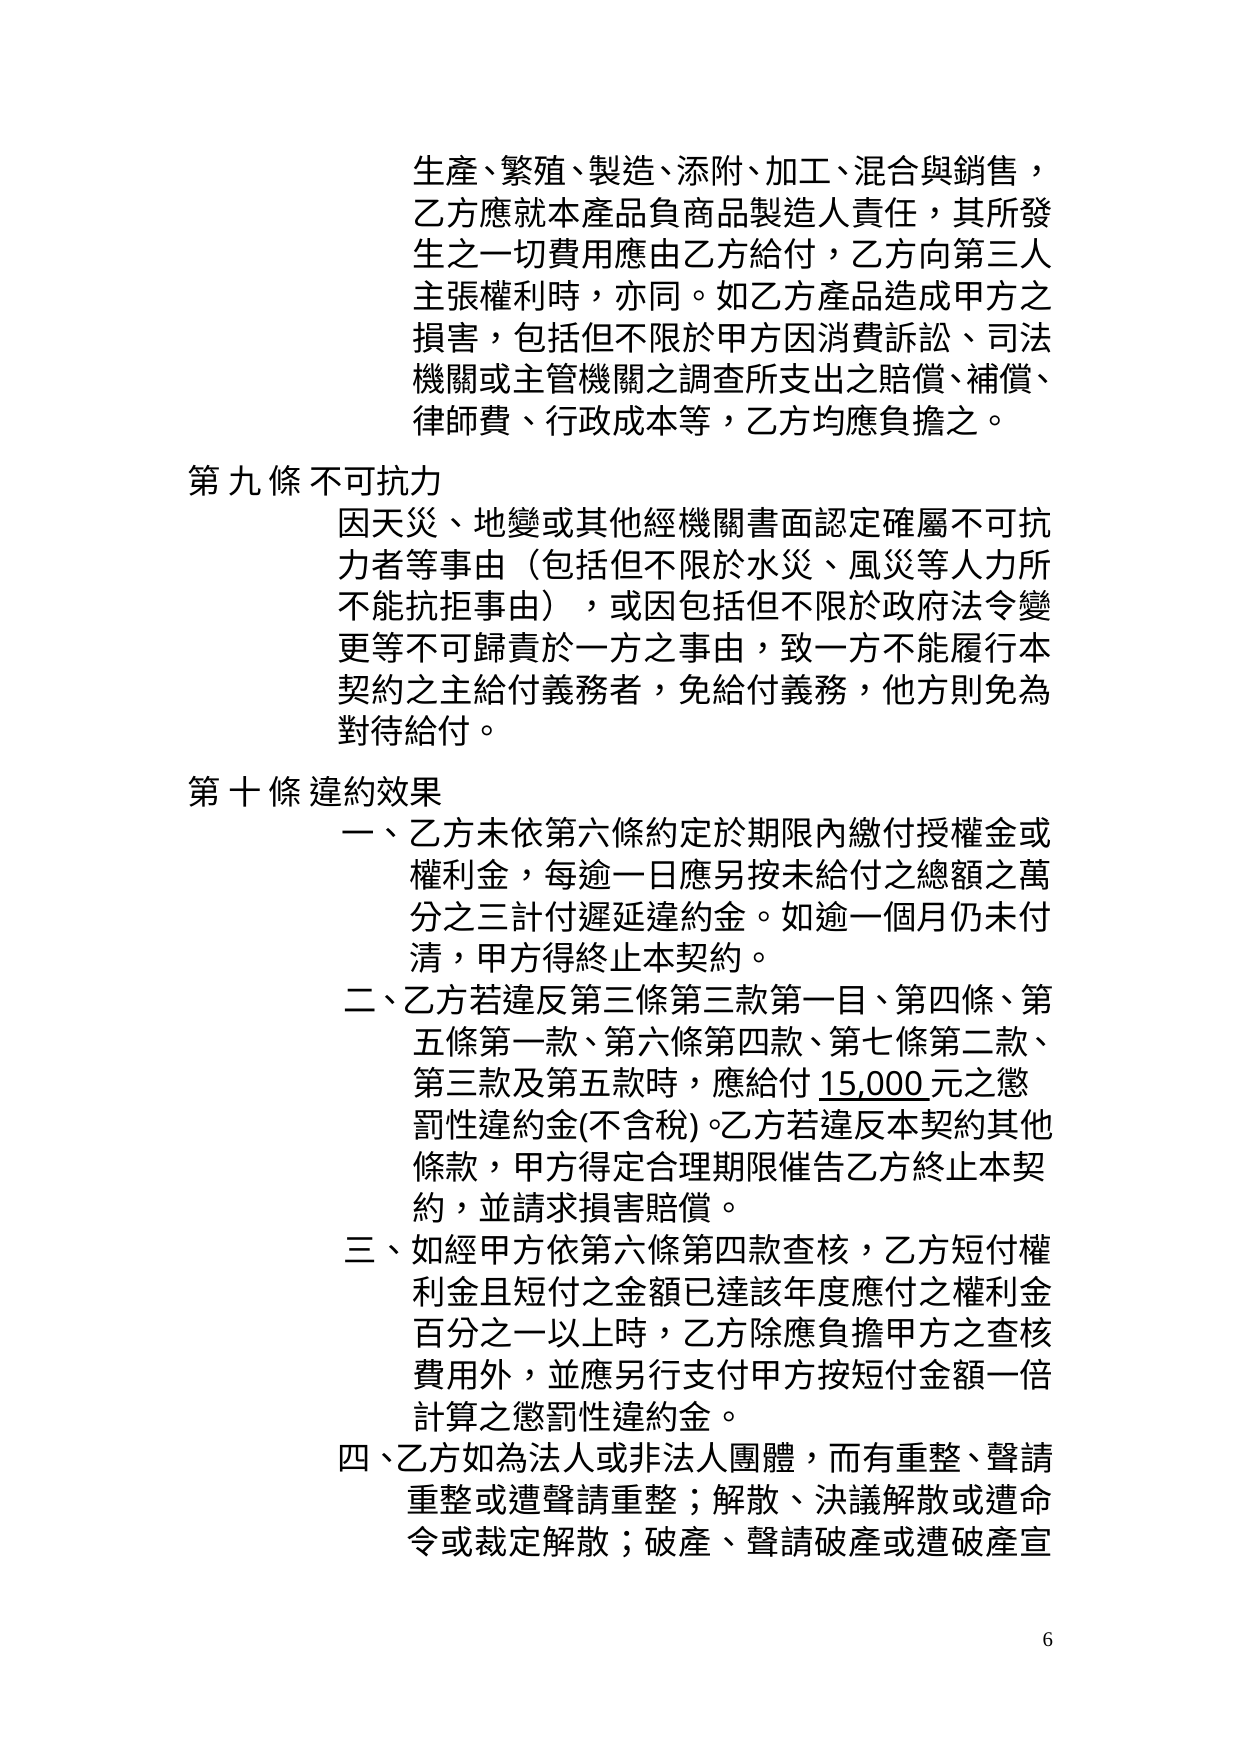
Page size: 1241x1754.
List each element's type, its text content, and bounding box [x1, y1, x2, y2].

text 二、甲方就本技術不負任何瑕疵擔保責任，乙方因使用本技術，或使用、生產、繁殖、製造、銷售或要約銷售本產品而發生之產品責任、瑕疵擔保及侵權責任等，乙方應自行負責。乙方充分了解並同意，乙方就本產品所為之生產、繁殖、製造、添附、加工、混合與銷售，乙方應就本產品負商品製造人責任，其所發生之一切費用應由乙方給付，乙方向第三人主張權利時，亦同。如乙方產品造成甲方之損害，包括但不限於甲方因消費訴訟、司法機關或主管機關之調查所支出之賠償、補償、律師費、行政成本等，乙方均應負擔之。 [343, 150, 1053, 442]
text 四、乙方如為法人或非法人團體，而有重整、聲請重整或遭聲請重整；解散、決議解散或遭命令或裁定解散；破產、聲請破產或遭破產宣告；主要資產被查封，無法償還債務，或有相當事證足認其有未能履行本契約之情形者，甲方得終止本契約。 [337, 1437, 1053, 1562]
text 三、如經甲方依第六條第四款查核，乙方短付權利金且短付之金額已達該年度應付之權利金百分之一以上時，乙方除應負擔甲方之查核費用外，並應另行支付甲方按短付金額一倍計算之懲罰性違約金。 [343, 1229, 1053, 1437]
text 一、乙方未依第六條約定於期限內繳付授權金或權利金，每逾一日應另按未給付之總額之萬分之三計付遲延違約金。如逾一個月仍未付清，甲方得終止本契約。 [341, 812, 1053, 979]
subtitle 第 九 條 不可抗力 [187, 460, 1053, 502]
subtitle 第 十 條 違約效果 [187, 771, 1053, 812]
text 因天災、地變或其他經機關書面認定確屬不可抗力者等事由（包括但不限於水災、風災等人力所不能抗拒事由），或因包括但不限於政府法令變更等不可歸責於一方之事由，致一方不能履行本契約之主給付義務者，免給付義務，他方則免為對待給付。 [337, 502, 1053, 752]
text 二、乙方若違反第三條第三款第一目、第四條、第五條第一款、第六條第四款、第七條第二款、第三款及第五款時，應給付15,000元之懲罰性違約金(不含稅)。乙方若違反本契約其他條款，甲方得定合理期限催告乙方終止本契約，並請求損害賠償。 [343, 979, 1053, 1229]
